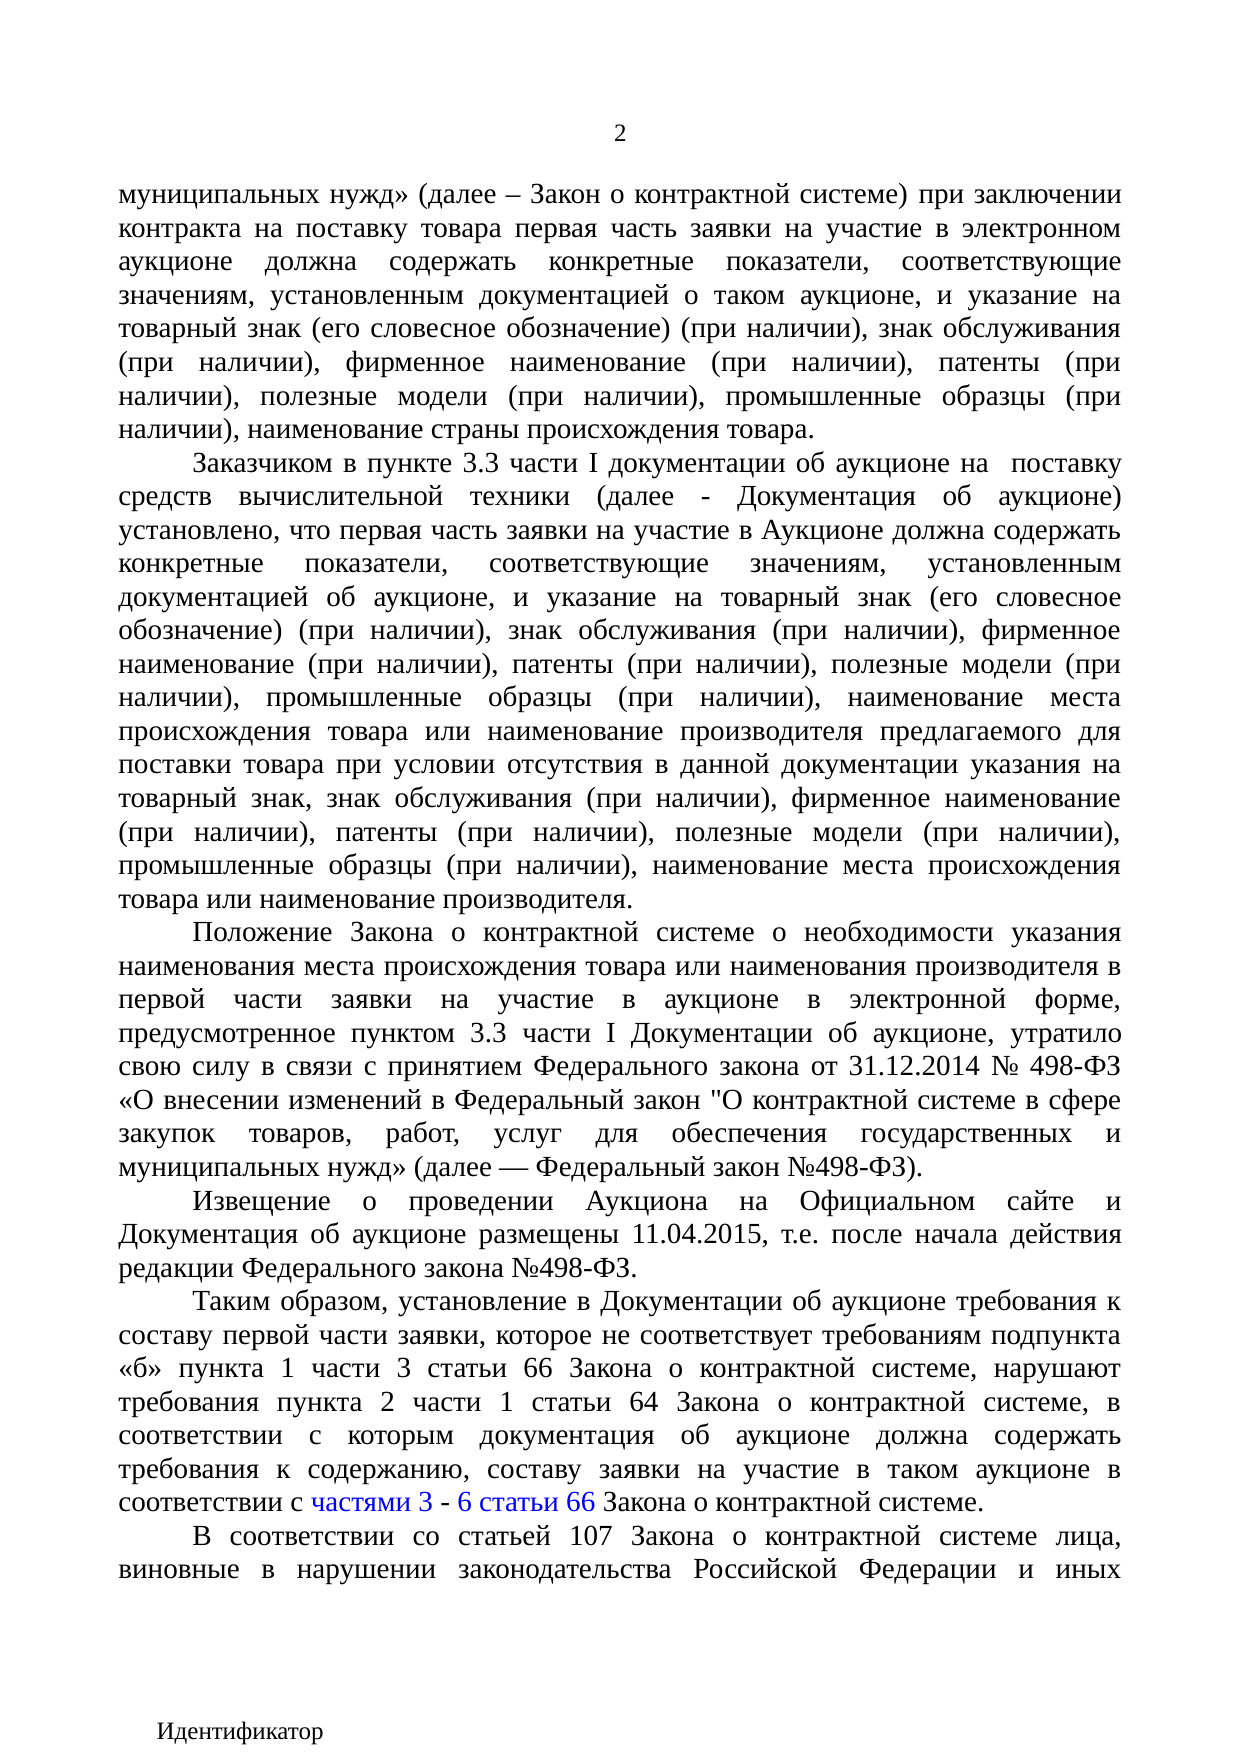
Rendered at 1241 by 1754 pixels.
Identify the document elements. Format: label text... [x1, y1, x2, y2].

text муниципальных нужд» (далее – Закон о контрактной системе) при заключении контракта на поставку товара первая часть заявки на участие в электронном аукционе должна содержать конкретные показатели, соответствующие значениям, установленным документацией о таком аукционе, и указание на товарный знак (его словесное обозначение) (при наличии), знак обслуживания (при наличии), фирменное наименование (при наличии), патенты (при наличии), полезные модели (при наличии), промышленные образцы (при наличии), наименование страны происхождения товара. [118, 176, 1122, 445]
text Таким образом, установление в Документации об аукционе требования к составу первой части заявки, которое не соответствует требованиям подпункта «б» пункта 1 части 3 статьи 66 Закона о контрактной системе, нарушают требования пункта 2 части 1 статьи 64 Закона о контрактной системе, в соответствии с которым документация об аукционе должна содержать требования к содержанию, составу заявки на участие в таком аукционе в соответствии с частями 3 - 6 статьи 66 Закона о контрактной системе. [118, 1283, 1122, 1518]
text В соответствии со статьей 107 Закона о контрактной системе лица, виновные в нарушении законодательства Российской Федерации и иных [118, 1518, 1122, 1585]
text Положение Закона о контрактной системе о необходимости указания наименования места происхождения товара или наименования производителя в первой части заявки на участие в аукционе в электронной форме, предусмотренное пунктом 3.3 части I Документации об аукционе, утратило свою силу в связи с принятием Федерального закона от 31.12.2014 № 498-ФЗ «О внесении изменений в Федеральный закон "О контрактной системе в сфере закупок товаров, работ, услуг для обеспечения государственных и муниципальных нужд» (далее — Федеральный закон №498-ФЗ). [118, 914, 1122, 1183]
text Заказчиком в пункте 3.3 части I документации об аукционе на поставку средств вычислительной техники (далее - Документация об аукционе) установлено, что первая часть заявки на участие в Аукционе должна содержать конкретные показатели, соответствующие значениям, установленным документацией об аукционе, и указание на товарный знак (его словесное обозначение) (при наличии), знак обслуживания (при наличии), фирменное наименование (при наличии), патенты (при наличии), полезные модели (при наличии), промышленные образцы (при наличии), наименование места происхождения товара или наименование производителя предлагаемого для поставки товара при условии отсутствия в данной документации указания на товарный знак, знак обслуживания (при наличии), фирменное наименование (при наличии), патенты (при наличии), полезные модели (при наличии), промышленные образцы (при наличии), наименование места происхождения товара или наименование производителя. [118, 445, 1122, 914]
text Извещение о проведении Аукциона на Официальном сайте и Документация об аукционе размещены 11.04.2015, т.е. после начала действия редакции Федерального закона №498-ФЗ. [118, 1183, 1122, 1283]
